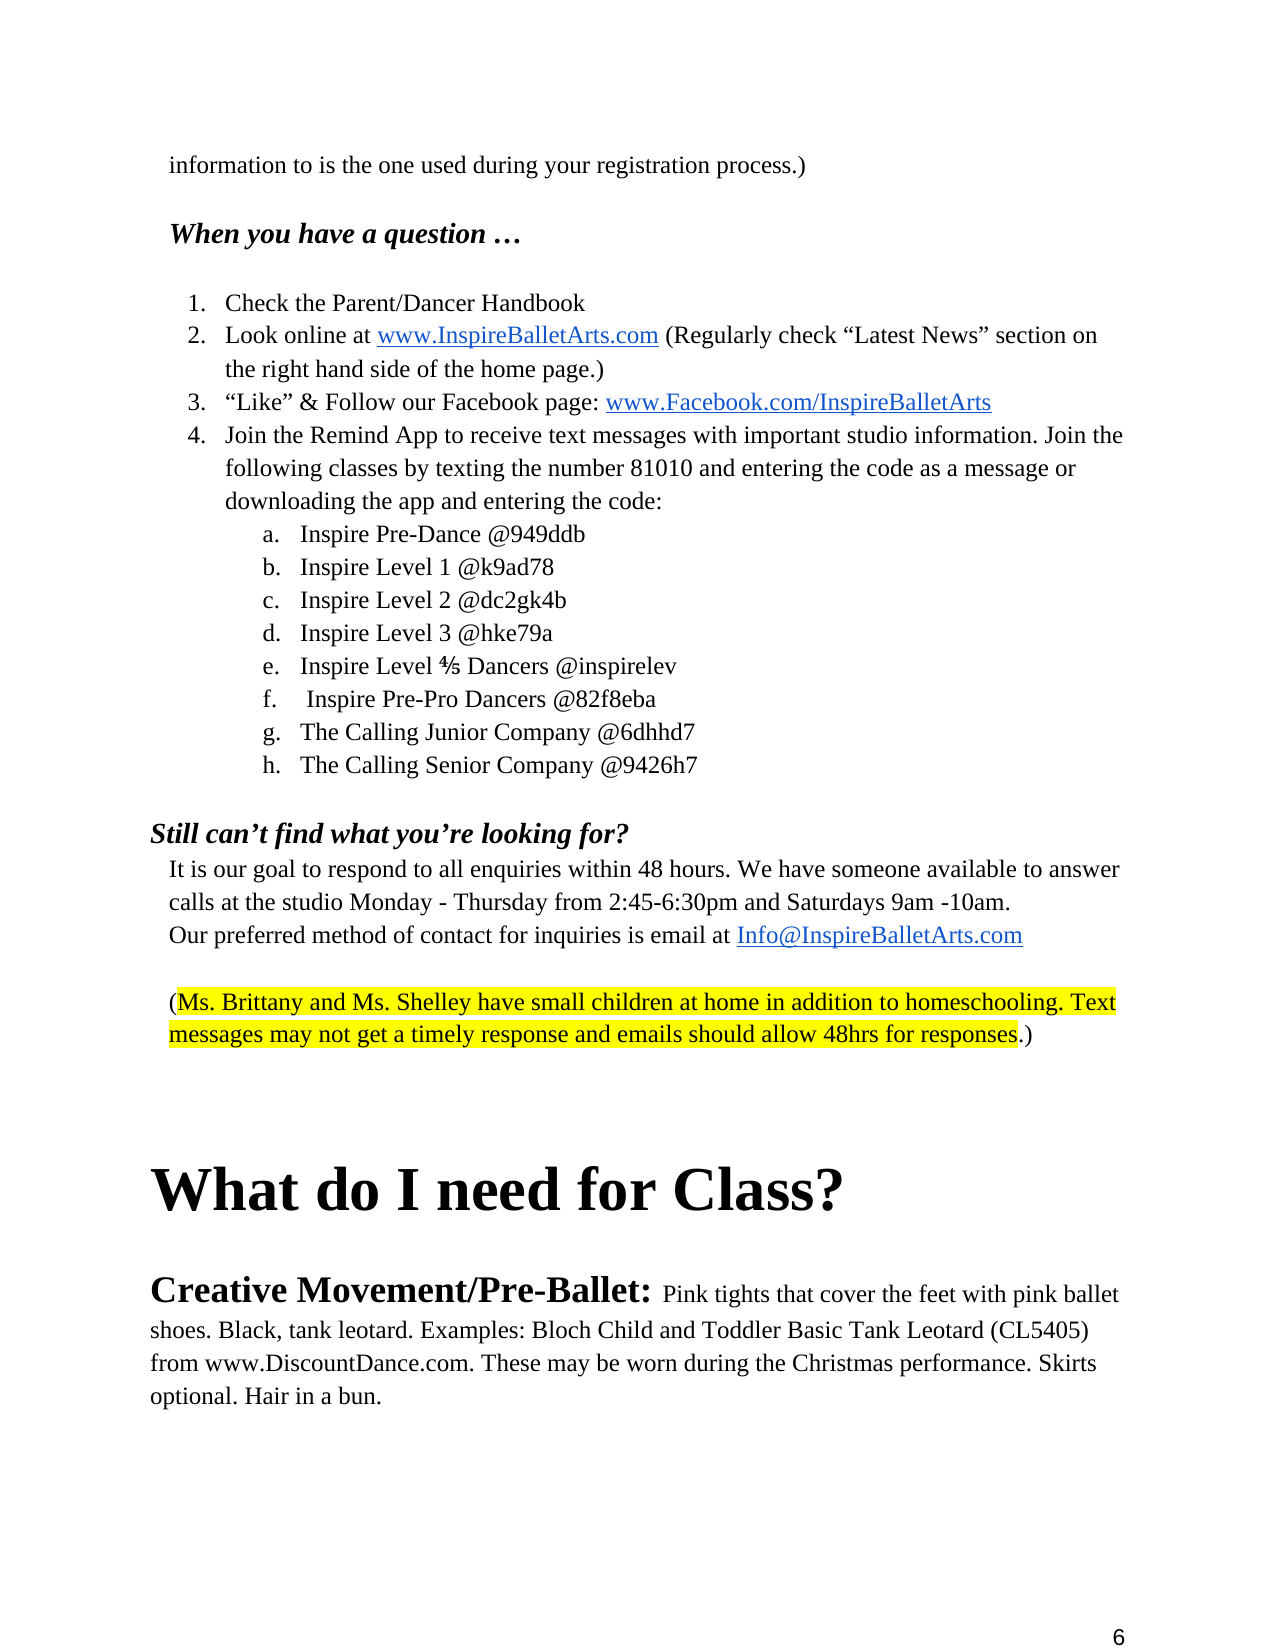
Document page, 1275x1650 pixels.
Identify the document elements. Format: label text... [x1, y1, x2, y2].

list Look online at www.InspireBalletArts.com (Regularly check “Latest News” section on the right hand side of the home page.) [187, 321, 1125, 382]
list Inspire Pre-Dance @949ddb [262, 519, 1125, 547]
list “Like” & Follow our Facebook page: www.Facebook.com/InspireBalletArts [187, 387, 1125, 415]
text It is our goal to respond to all enquiries within 48 hours. We have someone available to answer calls at the studio Monday - Thursday from 2:45-6:30pm and Saturdays 9am -10am. [169, 854, 1125, 916]
list The Calling Junior Company @6dhhd7 [262, 717, 1125, 746]
text Our preferred method of contact for inquiries is email at Info@InspireBalletArts.com [169, 921, 1125, 949]
text information to is the one used during your registration process.) [169, 150, 1125, 179]
text What do I need for Class? [150, 1152, 1125, 1224]
list Inspire Level 2 @dc2gk4b [262, 585, 1125, 613]
text When you have a question … [169, 216, 1125, 249]
list The Calling Senior Company @9426h7 [262, 750, 1125, 779]
list Inspire Pre-Pro Dancers @82f8eba [262, 684, 1125, 713]
list Check the Parent/Dancer Handbook [187, 288, 1125, 316]
text (Ms. Brittany and Ms. Shelley have small children at home in addition to homeschooling. Text messages may not get a timely response and emails should allow 48hrs for responses.) [169, 987, 1125, 1048]
text Creative Movement/Pre-Ballet: Pink tights that cover the feet with pink ballet shoes. Black, tank leotard. Examples: Bloch Child and Toddler Basic Tank Leotard (CL5405) from www.DiscountDance.com. These may be worn during the Christmas performance. Skirts optional. Hair in a bun. [150, 1267, 1125, 1409]
list Join the Remind App to receive text messages with important studio information. Join the following classes by texting the number 81010 and entering the code as a message or downloading the app and entering the code: [187, 420, 1125, 514]
list Inspire Level ⅘ Dancers @inspirelev [262, 651, 1125, 679]
text Still can’t find what you’re looking for? [150, 816, 1125, 849]
list Inspire Level 1 @k9ad78 [262, 552, 1125, 581]
list Inspire Level 3 @hke79a [262, 618, 1125, 647]
